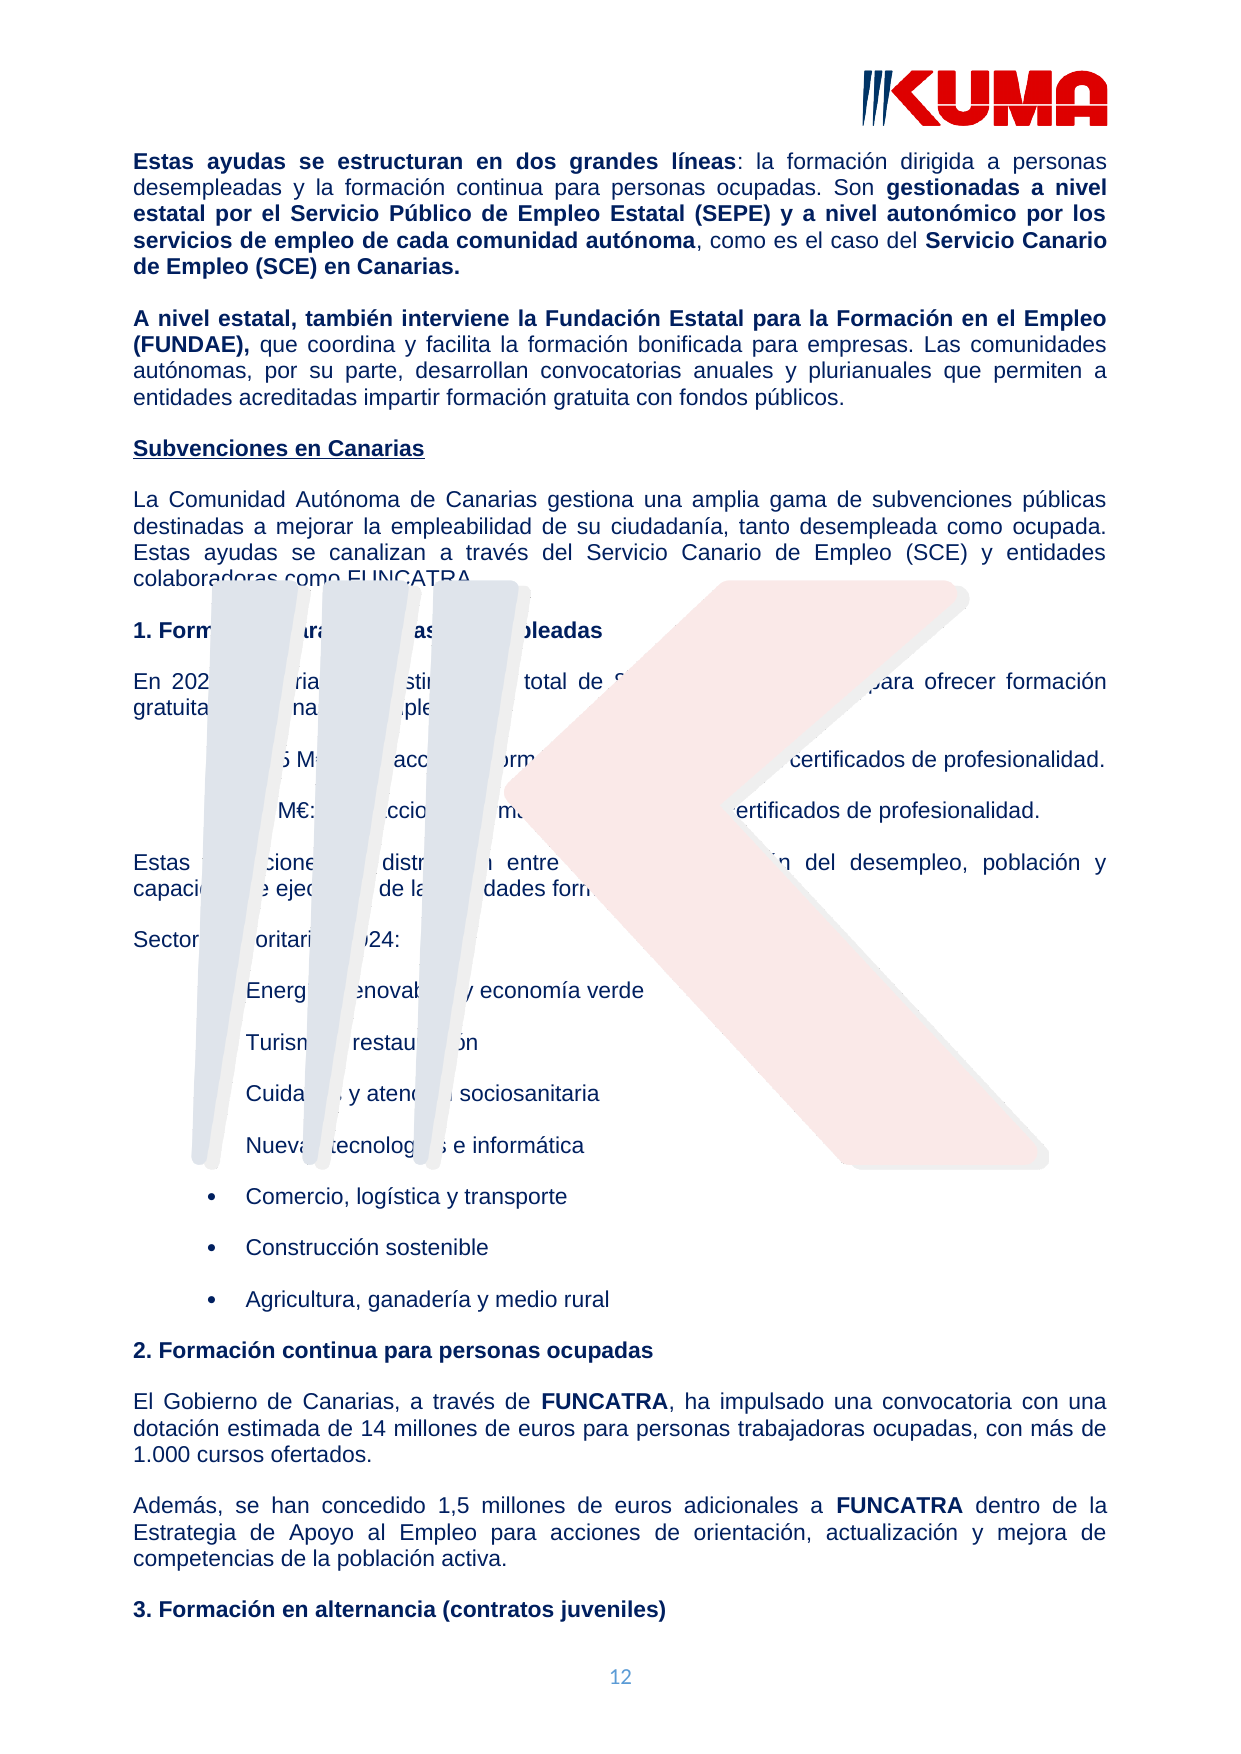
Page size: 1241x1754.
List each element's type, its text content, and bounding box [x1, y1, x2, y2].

list Comercio, logística y transporte [208, 1183, 1107, 1209]
text En 2024, Canarias ha destinado un total de 86,5 millones de euros para ofrecer formación gratuita a personas desempleadas: [512, 668, 629, 721]
list 48,5 M€: para acciones formativas no conducentes a certificados de profesionalidad. [778, 746, 1107, 772]
text Sectores prioritarios 2024: [133, 926, 199, 952]
text Además, se han concedido 1,5 millones de euros adicionales a FUNCATRA dentro de la Estrategia de Apoyo al Empleo para acciones de orientación, actualización y mejora de competencias de la población activa. [133, 1492, 1107, 1571]
list 38 M€: para acciones formativas conducidas a certificados de profesionalidad. [738, 797, 1107, 823]
list Turismo y restauración [937, 1029, 1107, 1055]
text Estas formaciones se distribuyen entre las islas en función del desempleo, población y capacidad de ejecución de las entidades formativas. [133, 848, 202, 901]
text 1. Formación para personas desempleadas [927, 617, 1107, 643]
text Sectores prioritarios 2024: [475, 926, 646, 952]
list Construcción sostenible [208, 1234, 1107, 1261]
list Nuevas tecnologías e informática [442, 1132, 836, 1158]
list Cuidados y atención sociosanitaria [984, 1080, 1107, 1107]
text Sectores prioritarios 2024: [365, 926, 421, 952]
text 1. Formación para personas desempleadas [133, 617, 211, 643]
text Estas formaciones se distribuyen entre las islas en función del desempleo, población y capacidad de ejecución de las entidades formativas. [483, 848, 598, 901]
list Energías renovables y economía verde [466, 977, 694, 1004]
text A nivel estatal, también interviene la Fundación Estatal para la Formación en el Empleo (FUNDAE), que coordina y facilita la formación bonificada para empresas. Las comunidades autónomas, por su parte, desarrollan convocatorias anuales y plurianuales que permiten a entidades acreditadas impartir formación gratuita con fondos públicos. [133, 304, 1107, 410]
text 1. Formación para personas desempleadas [524, 617, 683, 643]
list Energías renovables y economía verde [888, 977, 1107, 1004]
list Cuidados y atención sociosanitaria [340, 1080, 415, 1107]
list Nuevas tecnologías e informática [221, 1132, 303, 1158]
list Cuidados y atención sociosanitaria [229, 1080, 304, 1107]
list Nuevas tecnologías e informática [332, 1132, 413, 1158]
list Turismo y restauración [458, 1029, 741, 1055]
list Turismo y restauración [348, 1029, 417, 1055]
text Estas formaciones se distribuyen entre las islas en función del desempleo, población y capacidad de ejecución de las entidades formativas. [768, 848, 1107, 901]
text Subvenciones en Canarias [133, 435, 1107, 461]
text El Gobierno de Canarias, a través de FUNCATRA, ha impulsado una convocatoria con una dotación estimada de 14 millones de euros para personas trabajadoras ocupadas, con más de 1.000 cursos ofertados. [133, 1388, 1107, 1467]
list Energías renovables y economía verde [246, 977, 308, 1004]
text Sectores prioritarios 2024: [841, 926, 1107, 952]
text En 2024, Canarias ha destinado un total de 86,5 millones de euros para ofrecer formación gratuita a personas desempleadas: [133, 668, 209, 721]
text Estas ayudas se estructuran en dos grandes líneas: la formación dirigida a personas desempleadas y la formación continua para personas ocupadas. Son gestionadas a nivel estatal por el Servicio Público de Empleo Estatal (SEPE) y a nivel autonómico por los servicios de empleo de cada comunidad autónoma, como es el caso del Servicio Canario de Empleo (SCE) en Canarias. [133, 148, 1107, 279]
text 3. Formación en alternancia (contratos juveniles) [133, 1596, 1107, 1623]
list Nuevas tecnologías e informática [1033, 1132, 1107, 1158]
list Turismo y restauración [237, 1029, 306, 1055]
text 2. Formación continua para personas ocupadas [133, 1337, 1107, 1363]
list Cuidados y atención sociosanitaria [450, 1080, 789, 1107]
list Energías renovables y economía verde [356, 977, 419, 1004]
text La Comunidad Autónoma de Canarias gestiona una amplia gama de subvenciones públicas destinadas a mejorar la empleabilidad de su ciudadanía, tanto desempleada como ocupada. Estas ayudas se canalizan a través del Servicio Canario de Empleo (SCE) y entidades colaboradoras como FUNCATRA. [133, 486, 1107, 592]
text Sectores prioritarios 2024: [254, 926, 310, 952]
text En 2024, Canarias ha destinado un total de 86,5 millones de euros para ofrecer formación gratuita a personas desempleadas: [837, 668, 1107, 721]
list Agricultura, ganadería y medio rural [208, 1286, 1107, 1312]
